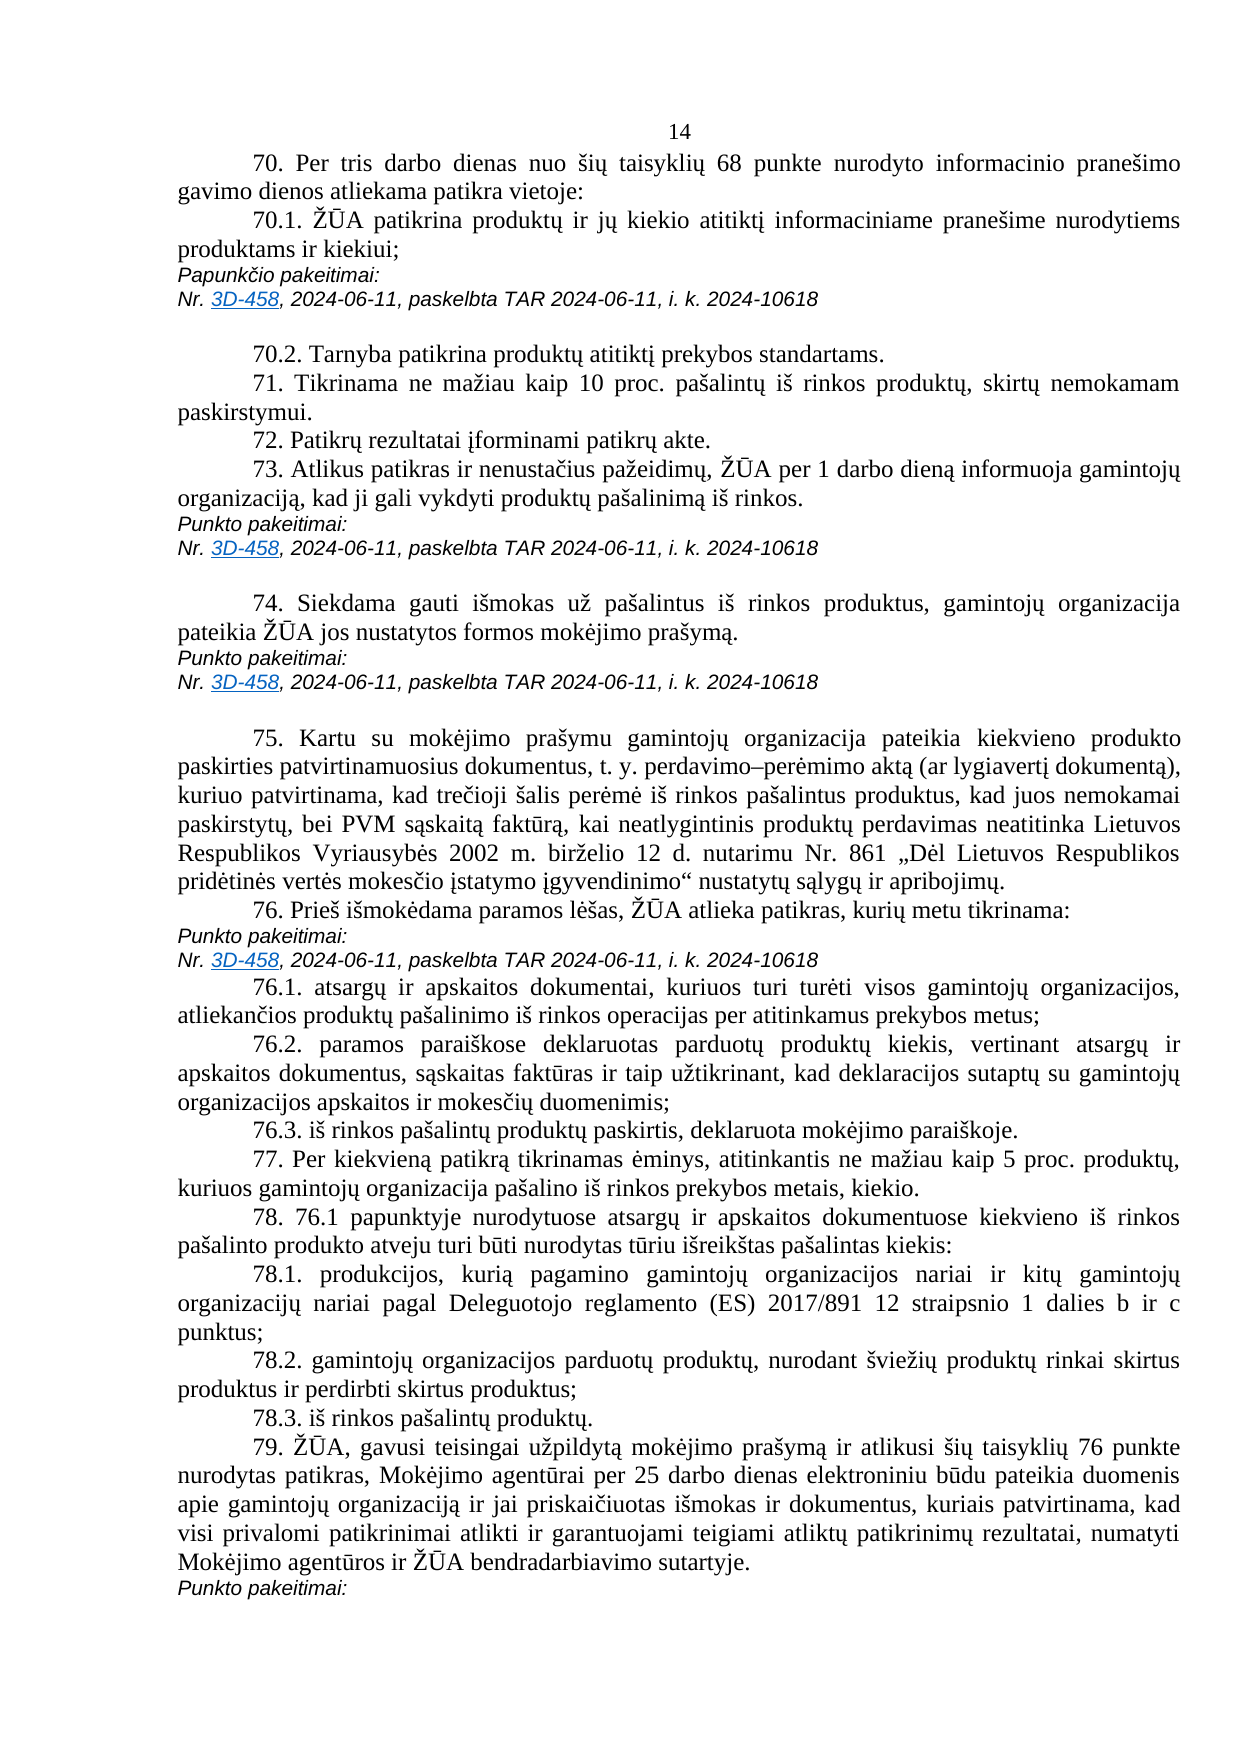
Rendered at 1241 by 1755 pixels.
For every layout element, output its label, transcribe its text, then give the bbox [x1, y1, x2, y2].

text Papunkčio pakeitimai: [177, 263, 1181, 287]
text 72. Patikrų rezultatai įforminami patikrų akte. [177, 426, 1181, 454]
text 70.1. ŽŪA patikrina produktų ir jų kiekio atitiktį informaciniame pranešime nurodytiems produktams ir kiekiui; [177, 205, 1181, 263]
text 78.2. gamintojų organizacijos parduotų produktų, nurodant šviežių produktų rinkai skirtus produktus ir perdirbti skirtus produktus; [177, 1346, 1181, 1403]
text 75. Kartu su mokėjimo prašymu gamintojų organizacija pateikia kiekvieno produkto paskirties patvirtinamuosius dokumentus, t. y. perdavimo‒perėmimo aktą (ar lygiavertį dokumentą), kuriuo patvirtinama, kad trečioji šalis perėmė iš rinkos pašalintus produktus, kad juos nemokamai paskirstytų, bei PVM sąskaitą faktūrą, kai neatlygintinis produktų perdavimas neatitinka Lietuvos Respublikos Vyriausybės 2002 m. birželio 12 d. nutarimu Nr. 861 „Dėl Lietuvos Respublikos pridėtinės vertės mokesčio įstatymo įgyvendinimo“ nustatytų sąlygų ir apribojimų. [177, 723, 1181, 895]
text 74. Siekdama gauti išmokas už pašalintus iš rinkos produktus, gamintojų organizacija pateikia ŽŪA jos nustatytos formos mokėjimo prašymą. [177, 588, 1181, 646]
text Nr. 3D-458, 2024-06-11, paskelbta TAR 2024-06-11, i. k. 2024-10618 [177, 670, 1181, 694]
text Punkto pakeitimai: [177, 924, 1181, 948]
text 78.3. iš rinkos pašalintų produktų. [177, 1403, 1181, 1432]
text Punkto pakeitimai: [177, 1576, 1181, 1599]
text Punkto pakeitimai: [177, 512, 1181, 536]
text 76. Prieš išmokėdama paramos lėšas, ŽŪA atlieka patikras, kurių metu tikrinama: [177, 895, 1181, 924]
text Nr. 3D-458, 2024-06-11, paskelbta TAR 2024-06-11, i. k. 2024-10618 [177, 536, 1181, 560]
text 70.2. Tarnyba patikrina produktų atitiktį prekybos standartams. [177, 339, 1181, 368]
text 76.3. iš rinkos pašalintų produktų paskirtis, deklaruota mokėjimo paraiškoje. [177, 1116, 1181, 1144]
text Nr. 3D-458, 2024-06-11, paskelbta TAR 2024-06-11, i. k. 2024-10618 [177, 287, 1181, 311]
text Nr. 3D-458, 2024-06-11, paskelbta TAR 2024-06-11, i. k. 2024-10618 [177, 948, 1181, 972]
text 77. Per kiekvieną patikrą tikrinamas ėminys, atitinkantis ne mažiau kaip 5 proc. produktų, kuriuos gamintojų organizacija pašalino iš rinkos prekybos metais, kiekio. [177, 1144, 1181, 1202]
text 70. Per tris darbo dienas nuo šių taisyklių 68 punkte nurodyto informacinio pranešimo gavimo dienos atliekama patikra vietoje: [177, 148, 1181, 205]
text 79. ŽŪA, gavusi teisingai užpildytą mokėjimo prašymą ir atlikusi šių taisyklių 76 punkte nurodytas patikras, Mokėjimo agentūrai per 25 darbo dienas elektroniniu būdu pateikia duomenis apie gamintojų organizaciją ir jai priskaičiuotas išmokas ir dokumentus, kuriais patvirtinama, kad visi privalomi patikrinimai atlikti ir garantuojami teigiami atliktų patikrinimų rezultatai, numatyti Mokėjimo agentūros ir ŽŪA bendradarbiavimo sutartyje. [177, 1432, 1181, 1576]
text 78.1. produkcijos, kurią pagamino gamintojų organizacijos nariai ir kitų gamintojų organizacijų nariai pagal Deleguotojo reglamento (ES) 2017/891 12 straipsnio 1 dalies b ir c punktus; [177, 1259, 1181, 1346]
text Punkto pakeitimai: [177, 646, 1181, 670]
text 78. 76.1 papunktyje nurodytuose atsargų ir apskaitos dokumentuose kiekvieno iš rinkos pašalinto produkto atveju turi būti nurodytas tūriu išreikštas pašalintas kiekis: [177, 1202, 1181, 1259]
text 76.2. paramos paraiškose deklaruotas parduotų produktų kiekis, vertinant atsargų ir apskaitos dokumentus, sąskaitas faktūras ir taip užtikrinant, kad deklaracijos sutaptų su gamintojų organizacijos apskaitos ir mokesčių duomenimis; [177, 1029, 1181, 1116]
text 71. Tikrinama ne mažiau kaip 10 proc. pašalintų iš rinkos produktų, skirtų nemokamam paskirstymui. [177, 368, 1181, 426]
text 73. Atlikus patikras ir nenustačius pažeidimų, ŽŪA per 1 darbo dieną informuoja gamintojų organizaciją, kad ji gali vykdyti produktų pašalinimą iš rinkos. [177, 454, 1181, 512]
text 76.1. atsargų ir apskaitos dokumentai, kuriuos turi turėti visos gamintojų organizacijos, atliekančios produktų pašalinimo iš rinkos operacijas per atitinkamus prekybos metus; [177, 972, 1181, 1029]
